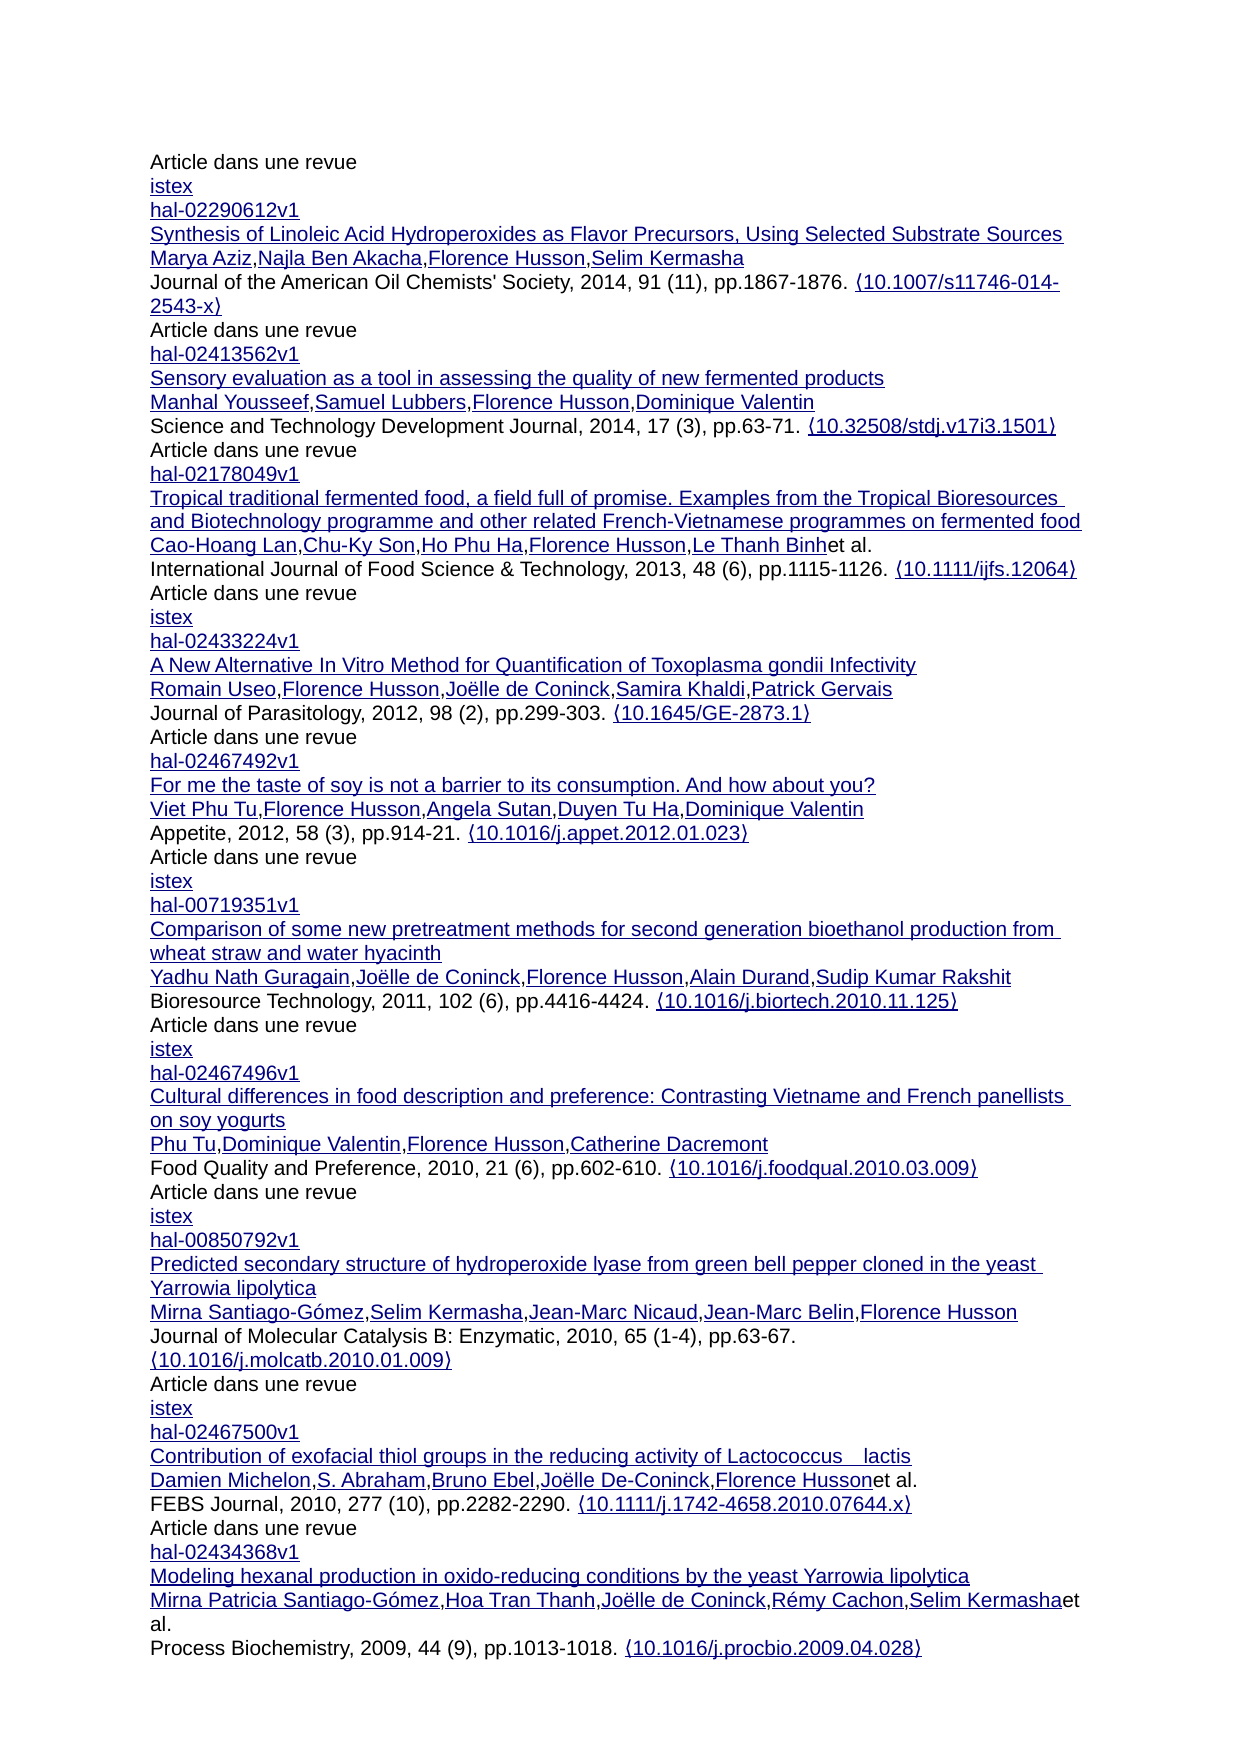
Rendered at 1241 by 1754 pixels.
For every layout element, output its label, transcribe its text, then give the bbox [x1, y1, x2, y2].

table_cell Synthesis of Linoleic Acid Hydroperoxides as Flavor Precursors, Using Selected Substrate Sources Marya Aziz,Najla Ben Akacha,Florence Husson,Selim Kermasha Journal of the American Oil Chemists' Society, 2014, 91 (11), pp.1867-1876. ⟨10.1007/s11746-014-2543-x⟩ Article dans une revue hal-02413562v1 [150, 222, 1090, 366]
table_cell Sensory evaluation as a tool in assessing the quality of new fermented products Manhal Yousseef,Samuel Lubbers,Florence Husson,Dominique Valentin Science and Technology Development Journal, 2014, 17 (3), pp.63-71. ⟨10.32508/stdj.v17i3.1501⟩ Article dans une revue hal-02178049v1 [150, 366, 1090, 485]
table_cell Predicted secondary structure of hydroperoxide lyase from green bell pepper cloned in the yeast Yarrowia lipolytica Mirna Santiago-Gómez,Selim Kermasha,Jean-Marc Nicaud,Jean-Marc Belin,Florence Husson Journal of Molecular Catalysis B: Enzymatic, 2010, 65 (1-4), pp.63-67. ⟨10.1016/j.molcatb.2010.01.009⟩ Article dans une revue istex hal-02467500v1 [150, 1252, 1090, 1444]
table_cell A New Alternative In Vitro Method for Quantification of Toxoplasma gondii Infectivity Romain Useo,Florence Husson,Joëlle de Coninck,Samira Khaldi,Patrick Gervais Journal of Parasitology, 2012, 98 (2), pp.299-303. ⟨10.1645/GE-2873.1⟩ Article dans une revue hal-02467492v1 [150, 653, 1090, 773]
table_cell Tropical traditional fermented food, a field full of promise. Examples from the Tropical Bioresources and Biotechnology programme and other related French-Vietnamese programmes on fermented food Cao-Hoang Lan,Chu-Ky Son,Ho Phu Ha,Florence Husson,Le Thanh Binhet al. International Journal of Food Science & Technology, 2013, 48 (6), pp.1115-1126. ⟨10.1111/ijfs.12064⟩ Article dans une revue istex hal-02433224v1 [150, 485, 1090, 653]
table_cell Cultural differences in food description and preference: Contrasting Vietname and French panellists on soy yogurts Phu Tu,Dominique Valentin,Florence Husson,Catherine Dacremont Food Quality and Preference, 2010, 21 (6), pp.602-610. ⟨10.1016/j.foodqual.2010.03.009⟩ Article dans une revue istex hal-00850792v1 [150, 1084, 1090, 1252]
table_cell Comparison of some new pretreatment methods for second generation bioethanol production from wheat straw and water hyacinth Yadhu Nath Guragain,Joëlle de Coninck,Florence Husson,Alain Durand,Sudip Kumar Rakshit Bioresource Technology, 2011, 102 (6), pp.4416-4424. ⟨10.1016/j.biortech.2010.11.125⟩ Article dans une revue istex hal-02467496v1 [150, 917, 1090, 1084]
table_cell Contribution of exofacial thiol groups in the reducing activity of Lactococcus lactis Damien Michelon,S. Abraham,Bruno Ebel,Joëlle De-Coninck,Florence Hussonet al. FEBS Journal, 2010, 277 (10), pp.2282-2290. ⟨10.1111/j.1742-4658.2010.07644.x⟩ Article dans une revue hal-02434368v1 [150, 1444, 1090, 1563]
table_cell Article dans une revue istex hal-02290612v1 [150, 150, 1090, 222]
table_cell Modeling hexanal production in oxido-reducing conditions by the yeast Yarrowia lipolytica Mirna Patricia Santiago-Gómez,Hoa Tran Thanh,Joëlle de Coninck,Rémy Cachon,Selim Kermashaet al. Process Biochemistry, 2009, 44 (9), pp.1013-1018. ⟨10.1016/j.procbio.2009.04.028⟩ [150, 1564, 1090, 1659]
table_cell For me the taste of soy is not a barrier to its consumption. And how about you? Viet Phu Tu,Florence Husson,Angela Sutan,Duyen Tu Ha,Dominique Valentin Appetite, 2012, 58 (3), pp.914-21. ⟨10.1016/j.appet.2012.01.023⟩ Article dans une revue istex hal-00719351v1 [150, 773, 1090, 917]
